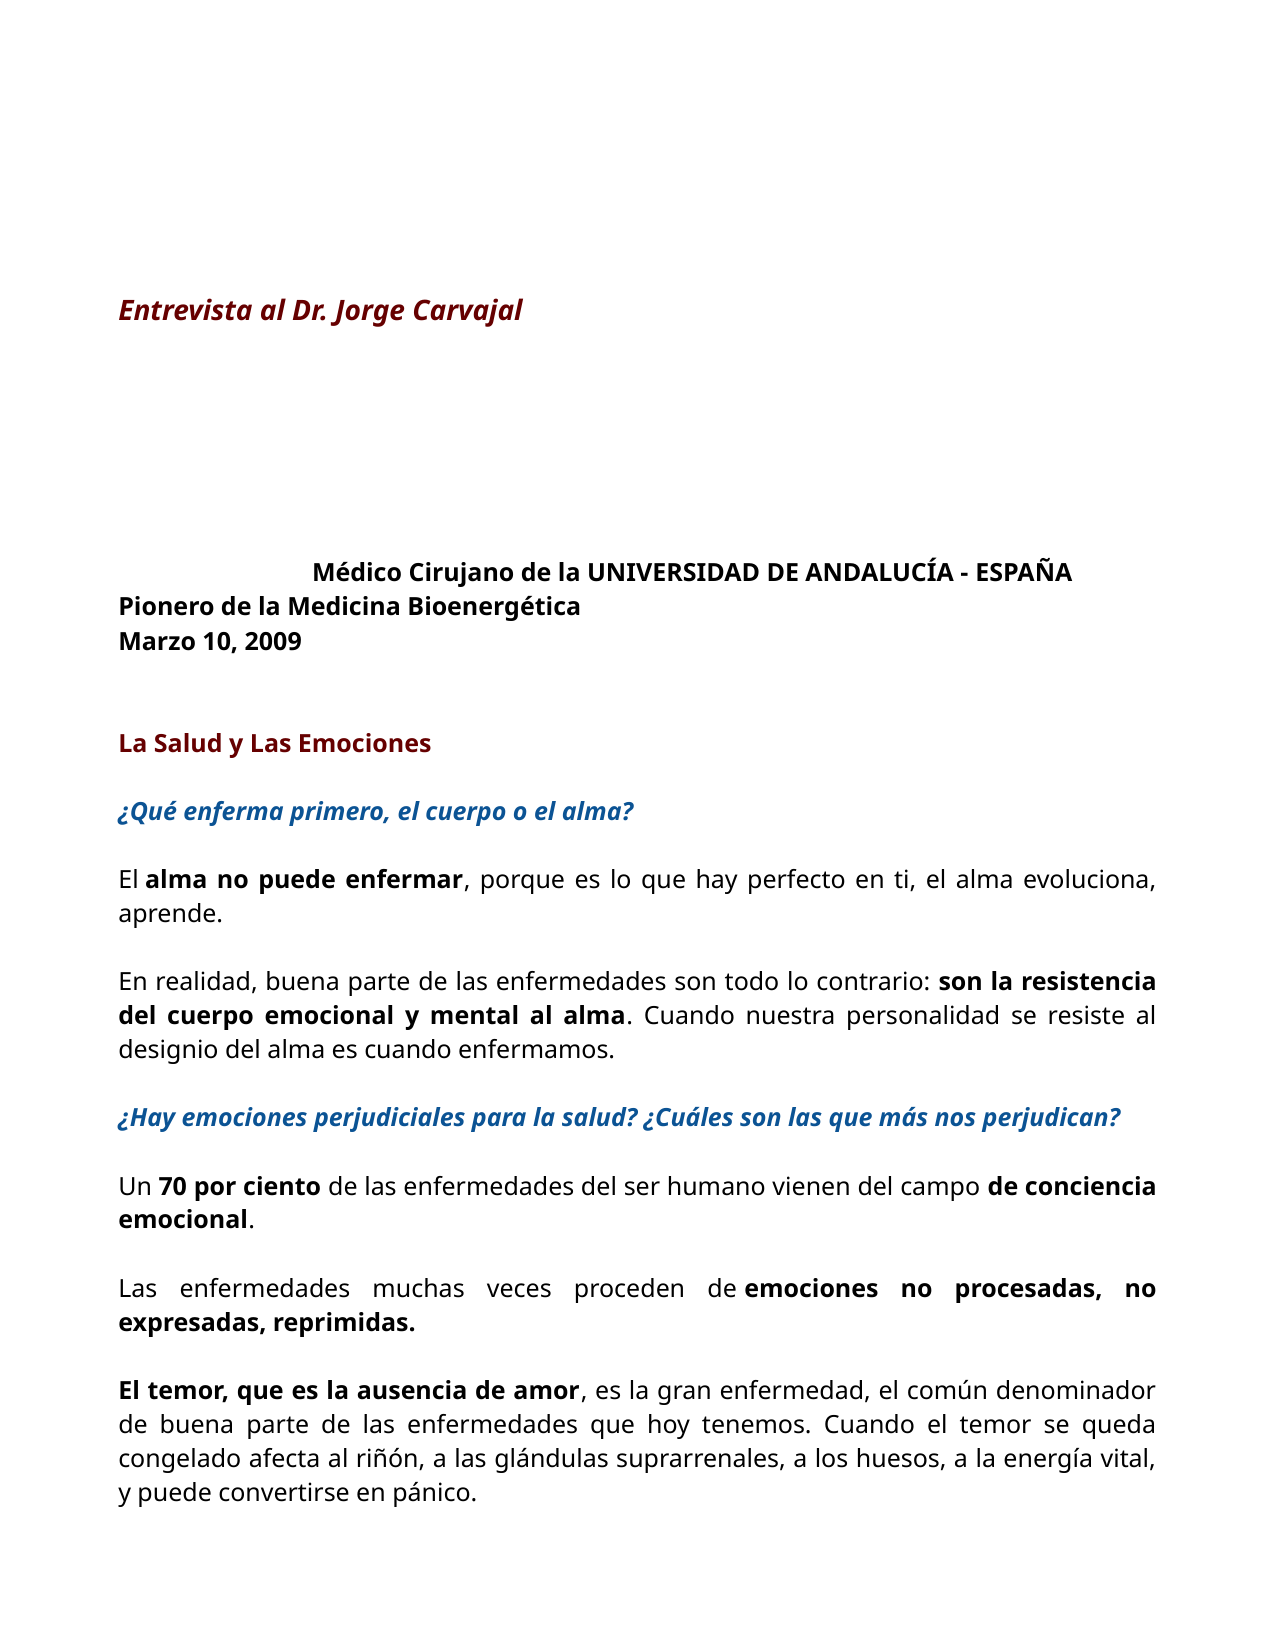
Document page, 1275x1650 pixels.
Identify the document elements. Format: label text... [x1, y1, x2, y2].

text La Salud y Las Emociones [118, 725, 1157, 759]
text Entrevista al Dr. Jorge Carvajal [118, 291, 1157, 329]
text En realidad, buena parte de las enfermedades son todo lo contrario: son la resistencia del cuerpo emocional y mental al alma. Cuando nuestra personalidad se resiste al designio del alma es cuando enfermamos. [118, 964, 1157, 1066]
text Un 70 por ciento de las enfermedades del ser humano vienen del campo de conciencia emocional. [118, 1168, 1157, 1236]
text El temor, que es la ausencia de amor, es la gran enfermedad, el común denominador de buena parte de las enfermedades que hoy tenemos. Cuando el temor se queda congelado afecta al riñón, a las glándulas suprarrenales, a los huesos, a la energía vital, y puede convertirse en pánico. [118, 1372, 1157, 1509]
text Médico Cirujano de la UNIVERSIDAD DE ANDALUCÍA - ESPAÑA [118, 363, 1157, 589]
text Las enfermedades muchas veces proceden de emociones no procesadas, no expresadas, reprimidas. [118, 1270, 1157, 1338]
text ¿Qué enferma primero, el cuerpo o el alma? [118, 793, 1157, 827]
text Pionero de la Medicina Bioenergética [118, 589, 1157, 623]
text Marzo 10, 2009 [118, 623, 1157, 657]
text El alma no puede enfermar, porque es lo que hay perfecto en ti, el alma evoluciona, aprende. [118, 862, 1157, 930]
text ¿Hay emociones perjudiciales para la salud? ¿Cuáles son las que más nos perjudican? [118, 1100, 1157, 1134]
